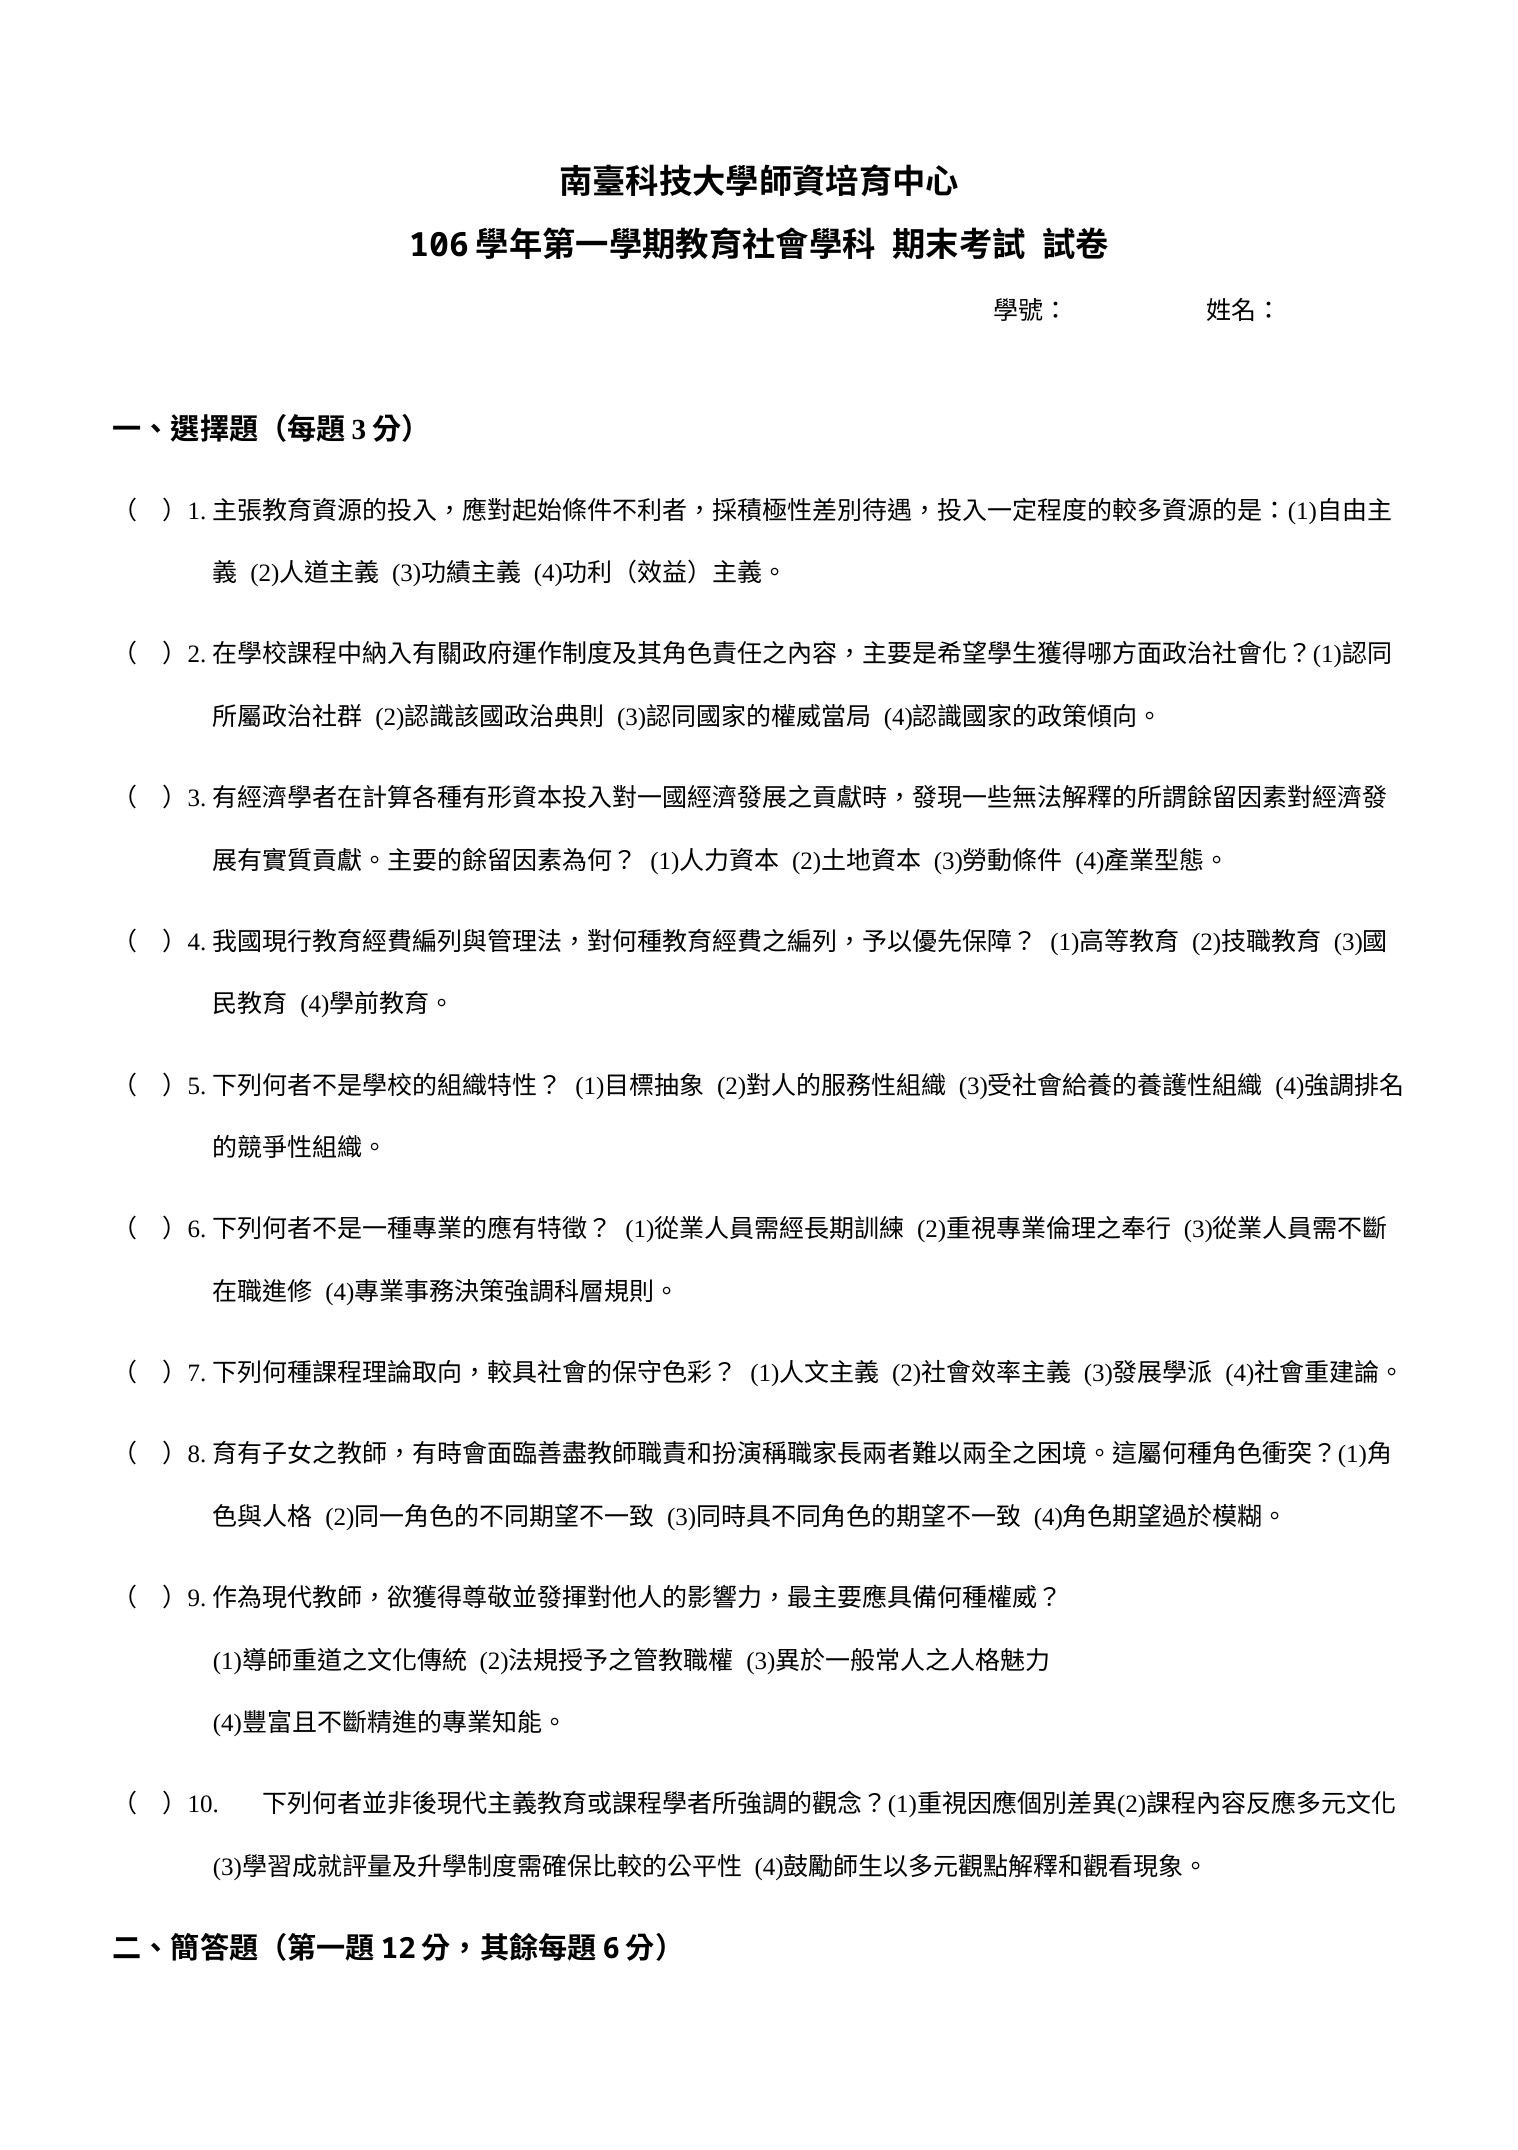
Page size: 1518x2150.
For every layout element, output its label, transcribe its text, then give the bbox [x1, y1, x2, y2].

list 在學校課程中納入有關政府運作制度及其角色責任之內容，主要是希望學生獲得哪方面政治社會化？(1)認同所屬政治社群 (2)認識該國政治典則 (3)認同國家的權威當局 (4)認識國家的政策傾向。 [112, 610, 1406, 735]
list 作為現代教師，欲獲得尊敬並發揮對他人的影響力，最主要應具備何種權威？ (1)導師重道之文化傳統 (2)法規授予之管教職權 (3)異於一般常人之人格魅力 (4)豐富且不斷精進的專業知能。 [112, 1554, 1406, 1742]
list 下列何種課程理論取向，較具社會的保守色彩？ (1)人文主義 (2)社會效率主義 (3)發展學派 (4)社會重建論。 [112, 1329, 1406, 1392]
list 下列何者並非後現代主義教育或課程學者所強調的觀念？(1)重視因應個別差異(2)課程內容反應多元文化 (3)學習成就評量及升學制度需確保比較的公平性 (4)鼓勵師生以多元觀點解釋和觀看現象。 [112, 1760, 1406, 1885]
list 育有子女之教師，有時會面臨善盡教師職責和扮演稱職家長兩者難以兩全之困境。這屬何種角色衝突？(1)角色與人格 (2)同一角色的不同期望不一致 (3)同時具不同角色的期望不一致 (4)角色期望過於模糊。 [112, 1410, 1406, 1535]
list 有經濟學者在計算各種有形資本投入對一國經濟發展之貢獻時，發現一些無法解釋的所謂餘留因素對經濟發展有實質貢獻。主要的餘留因素為何？ (1)人力資本 (2)土地資本 (3)勞動條件 (4)產業型態。 [112, 754, 1406, 879]
list 下列何者不是一種專業的應有特徵？ (1)從業人員需經長期訓練 (2)重視專業倫理之奉行 (3)從業人員需不斷在職進修 (4)專業事務決策強調科層規則。 [112, 1185, 1406, 1310]
subtitle 南臺科技大學師資培育中心 [112, 137, 1406, 200]
subtitle 106學年第一學期教育社會學科 期末考試 試卷 [112, 200, 1406, 262]
list 我國現行教育經費編列與管理法，對何種教育經費之編列，予以優先保障？ (1)高等教育 (2)技職教育 (3)國民教育 (4)學前教育。 [112, 898, 1406, 1023]
list 主張教育資源的投入，應對起始條件不利者，採積極性差別待遇，投入一定程度的較多資源的是：(1)自由主義 (2)人道主義 (3)功績主義 (4)功利（效益）主義。 [112, 467, 1406, 592]
text 一、選擇題（每題3分） [112, 385, 1406, 448]
list 下列何者不是學校的組織特性？ (1)目標抽象 (2)對人的服務性組織 (3)受社會給養的養護性組織 (4)強調排名的競爭性組織。 [112, 1042, 1406, 1167]
subtitle 二、簡答題（第一題12分，其餘每題6分） [112, 1904, 1406, 1967]
text 學號： 姓名： [112, 267, 1281, 329]
